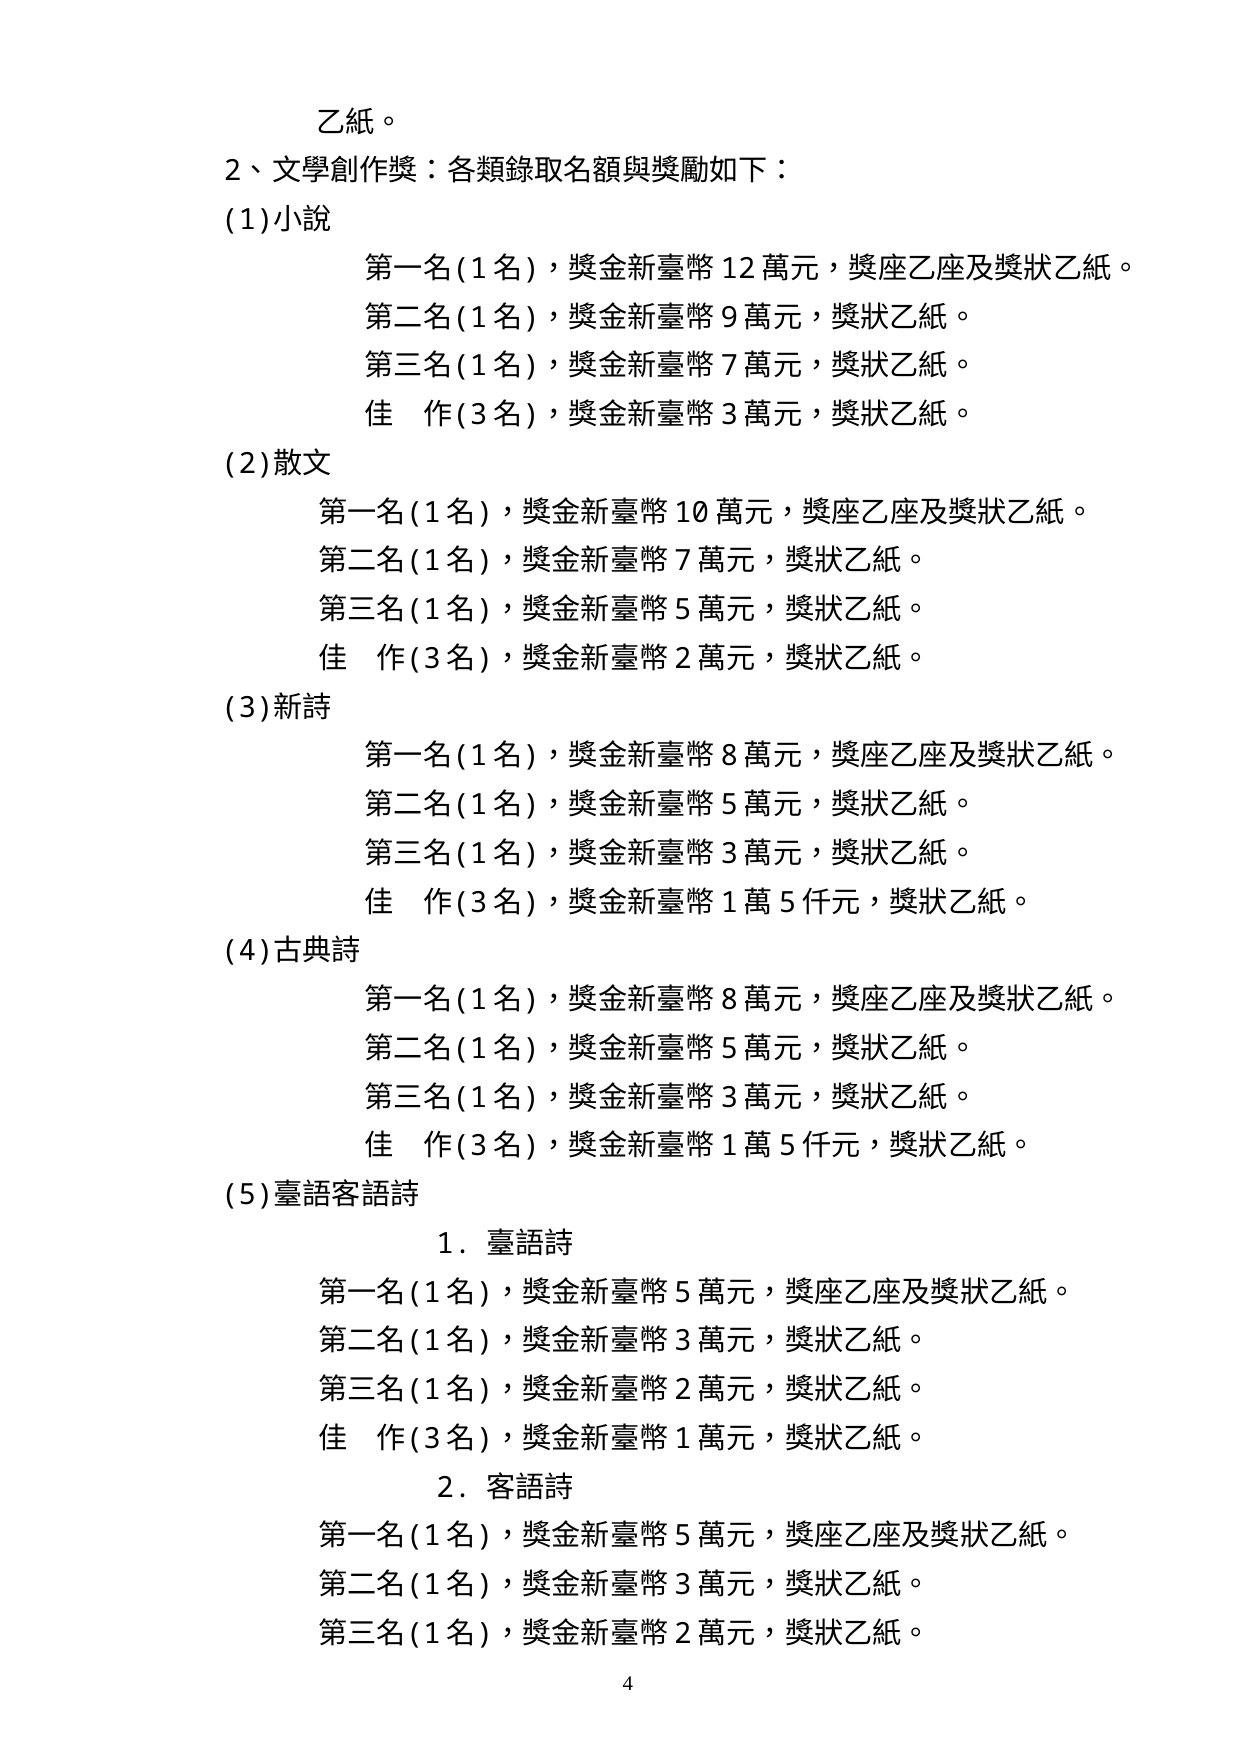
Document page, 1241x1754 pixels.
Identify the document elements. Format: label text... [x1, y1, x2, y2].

list 古典詩 [221, 927, 1137, 969]
text 第二名(1名)，獎金新臺幣3萬元，獎狀乙紙。 [268, 1317, 1137, 1359]
text 第二名(1名)，獎金新臺幣3萬元，獎狀乙紙。 [218, 1561, 1137, 1603]
text 佳 作(3名)，獎金新臺幣1萬5仟元，獎狀乙紙。 [314, 1122, 1137, 1164]
list 臺語詩 [436, 1219, 1137, 1262]
text 第三名(1名)，獎金新臺幣5萬元，獎狀乙紙。 [318, 586, 1137, 628]
text 第二名(1名)，獎金新臺幣5萬元，獎狀乙紙。 [314, 781, 1137, 823]
text 第一名(1名)，獎金新臺幣5萬元，獎座乙座及獎狀乙紙。 [218, 1512, 1137, 1554]
text 第三名(1名)，獎金新臺幣3萬元，獎狀乙紙。 [314, 1073, 1137, 1116]
list 臺語客語詩 [221, 1171, 1137, 1213]
text 第三名(1名)，獎金新臺幣2萬元，獎狀乙紙。 [268, 1366, 1137, 1408]
text 第二名(1名)，獎金新臺幣7萬元，獎狀乙紙。 [318, 537, 1137, 579]
text 第一名(1名)，獎金新臺幣10萬元，獎座乙座及獎狀乙紙。 [318, 488, 1137, 531]
text 第二名(1名)，獎金新臺幣9萬元，獎狀乙紙。 [314, 293, 1137, 336]
text 第一名(1名)，獎金新臺幣8萬元，獎座乙座及獎狀乙紙。 [314, 976, 1137, 1018]
text 第三名(1名)，獎金新臺幣2萬元，獎狀乙紙。 [218, 1609, 1137, 1652]
list 小說 [221, 196, 1137, 238]
text 佳 作(3名)，獎金新臺幣1萬5仟元，獎狀乙紙。 [314, 878, 1137, 921]
text 第三名(1名)，獎金新臺幣3萬元，獎狀乙紙。 [314, 829, 1137, 872]
text 第二名(1名)，獎金新臺幣5萬元，獎狀乙紙。 [314, 1024, 1137, 1067]
text 佳 作(3名)，獎金新臺幣1萬元，獎狀乙紙。 [268, 1414, 1137, 1457]
text 佳 作(3名)，獎金新臺幣2萬元，獎狀乙紙。 [318, 634, 1137, 677]
list 新詩 [221, 683, 1137, 726]
list 散文 [221, 439, 1137, 482]
text 第三名(1名)，獎金新臺幣7萬元，獎狀乙紙。 [314, 342, 1137, 384]
text 第一名(1名)，獎金新臺幣5萬元，獎座乙座及獎狀乙紙。 [268, 1268, 1137, 1311]
list 客語詩 [436, 1463, 1137, 1506]
text 佳 作(3名)，獎金新臺幣3萬元，獎狀乙紙。 [314, 391, 1137, 433]
text 第一名(1名)，獎金新臺幣12萬元，獎座乙座及獎狀乙紙。 [314, 244, 1137, 287]
list 文學創作獎：各類錄取名額與獎勵如下： [222, 147, 1137, 189]
list 文學貢獻獎：名額1名，獎金新臺幣12萬元，頒贈獎座乙座及獎狀乙紙。 [222, 98, 1137, 141]
text 第一名(1名)，獎金新臺幣8萬元，獎座乙座及獎狀乙紙。 [314, 732, 1137, 774]
